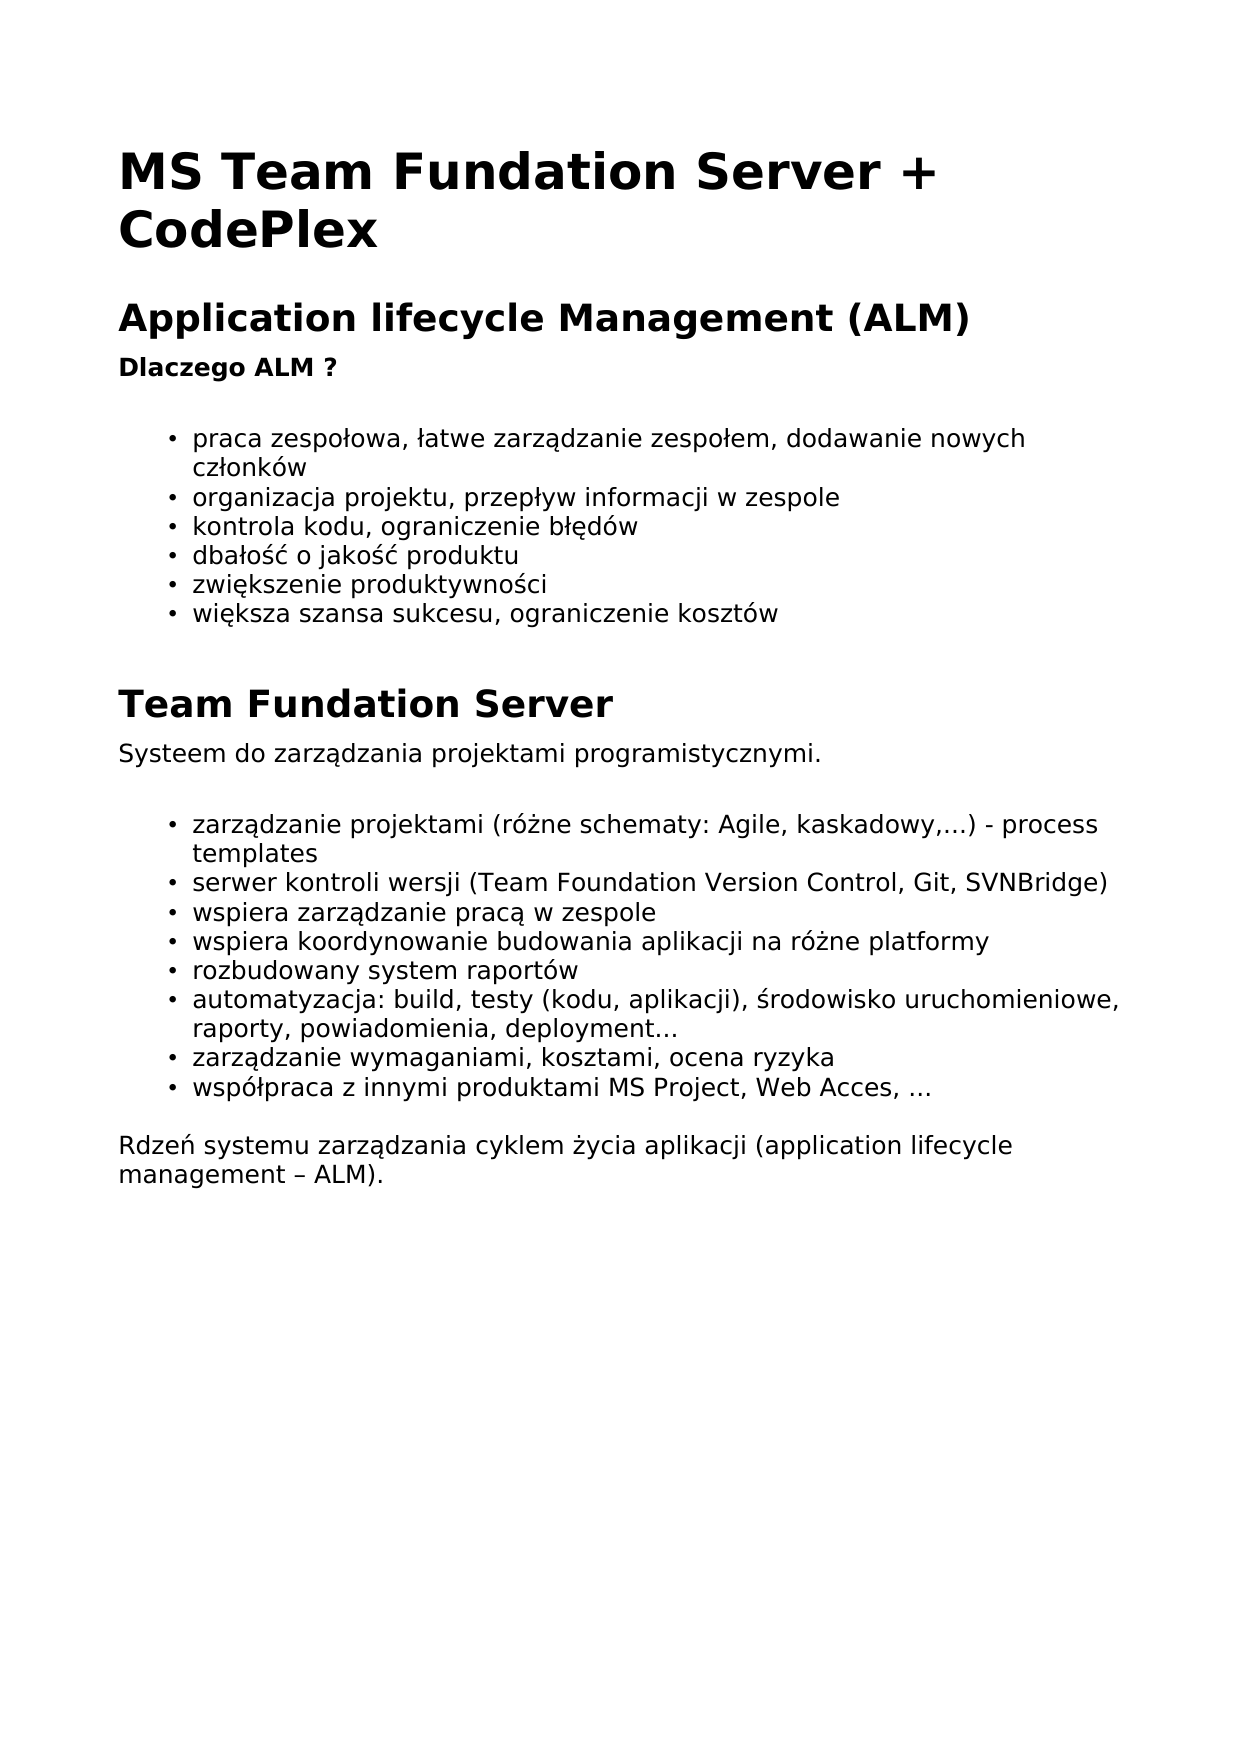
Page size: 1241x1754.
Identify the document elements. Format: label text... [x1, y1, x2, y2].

list kontrola kodu, ograniczenie błędów [177, 512, 1122, 541]
list dbałość o jakość produktu [177, 541, 1122, 570]
list praca zespołowa, łatwe zarządzanie zespołem, dodawanie nowych członków [177, 424, 1122, 483]
subtitle Application lifecycle Management (ALM) [118, 297, 1122, 341]
list rozbudowany system raportów [177, 956, 1122, 985]
list zarządzanie wymaganiami, kosztami, ocena ryzyka [177, 1044, 1122, 1073]
text Rdzeń systemu zarządzania cyklem życia aplikacji (application lifecycle management – ALM). [118, 1131, 1122, 1190]
list automatyzacja: build, testy (kodu, aplikacji), środowisko uruchomieniowe, raporty, powiadomienia, deployment... [177, 985, 1122, 1044]
list współpraca z innymi produktami MS Project, Web Acces, ... [177, 1073, 1122, 1102]
list zarządzanie projektami (różne schematy: Agile, kaskadowy,...) - process templates [177, 810, 1122, 869]
list organizacja projektu, przepływ informacji w zespole [177, 483, 1122, 512]
subtitle Team Fundation Server [118, 683, 1122, 727]
list zwiększenie produktywności [177, 570, 1122, 599]
subtitle MS Team Fundation Server + CodePlex [118, 143, 1122, 259]
text Systeem do zarządzania projektami programistycznymi. [118, 739, 1122, 768]
text Dlaczego ALM ? [118, 353, 1122, 382]
list wspiera zarządzanie pracą w zespole [177, 898, 1122, 927]
list wspiera koordynowanie budowania aplikacji na różne platformy [177, 927, 1122, 956]
list serwer kontroli wersji (Team Foundation Version Control, Git, SVNBridge) [177, 869, 1122, 898]
list większa szansa sukcesu, ograniczenie kosztów [177, 599, 1122, 628]
